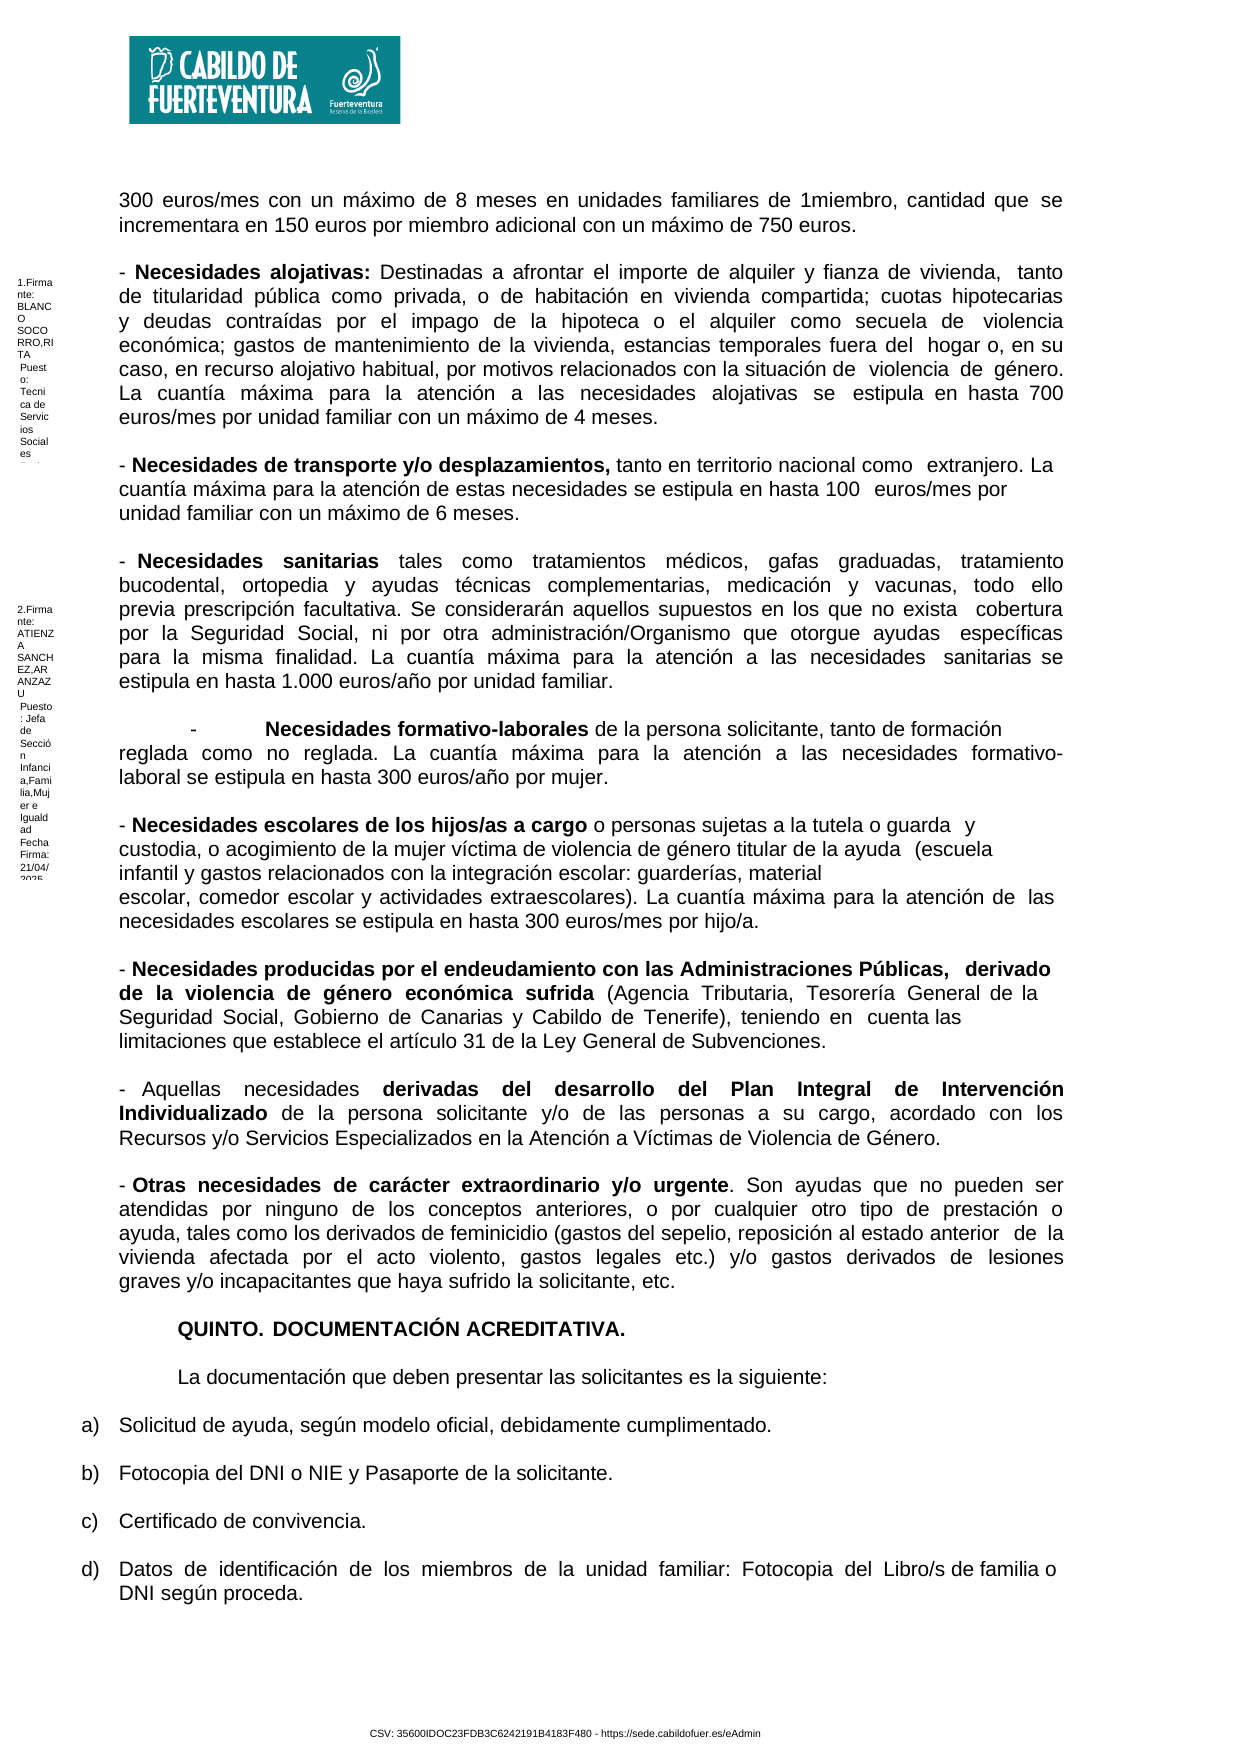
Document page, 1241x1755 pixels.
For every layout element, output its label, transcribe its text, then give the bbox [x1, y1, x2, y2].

subtitle QUINTO. DOCUMENTACIÓN ACREDITATIVA. [177, 1317, 1241, 1341]
list Necesidades escolares de los hijos/as a cargo o personas sujetas a la tutela o guarda y custodia, o acogimiento de la mujer víctima de violencia de género titular de la ayuda (escuela infantil y gastos relacionados con la integración escolar: guarderías, material [119, 813, 1014, 885]
list Necesidades sanitarias tales como tratamientos médicos, gafas graduadas, tratamiento bucodental, ortopedia y ayudas técnicas complementarias, medicación y vacunas, todo ello previa prescripción facultativa. Se considerarán aquellos supuestos en los que no exista cobertura por la Seguridad Social, ni por otra administración/Organismo que otorgue ayudas específicas para la misma finalidad. La cuantía máxima para la atención a las necesidades sanitarias se estipula en hasta 1.000 euros/año por unidad familiar. [119, 548, 1064, 693]
list Necesidades formativo-laborales de la persona solicitante, tanto de formación [190, 717, 1241, 741]
list Solicitud de ayuda, según modelo oficial, debidamente cumplimentado. [81, 1413, 1241, 1437]
text 300 euros/mes con un máximo de 8 meses en unidades familiares de 1miembro, cantidad que se incrementara en 150 euros por miembro adicional con un máximo de 750 euros. [119, 188, 1064, 236]
text escolar, comedor escolar y actividades extraescolares). La cuantía máxima para la atención de las necesidades escolares se estipula en hasta 300 euros/mes por hijo/a. [119, 885, 1056, 933]
list Necesidades de transporte y/o desplazamientos, tanto en territorio nacional como extranjero. La cuantía máxima para la atención de estas necesidades se estipula en hasta 100 euros/mes por unidad familiar con un máximo de 6 meses. [119, 453, 1064, 525]
text reglada como no reglada. La cuantía máxima para la atención a las necesidades formativo- laboral se estipula en hasta 300 euros/año por mujer. [119, 741, 1063, 789]
text 1.Firmante: BLANCO SOCORRO,RITA [17, 277, 54, 361]
list Necesidades producidas por el endeudamiento con las Administraciones Públicas, derivado de la violencia de género económica sufrida (Agencia Tributaria, Tesorería General de la Seguridad Social, Gobierno de Canarias y Cabildo de Tenerife), teniendo en cuenta las limitaciones que establece el artículo 31 de la Ley General de Subvenciones. [119, 957, 1064, 1053]
list Necesidades alojativas: Destinadas a afrontar el importe de alquiler y fianza de vivienda, tanto de titularidad pública como privada, o de habitación en vivienda compartida; cuotas hipotecarias y deudas contraídas por el impago de la hipoteca o el alquiler como secuela de violencia económica; gastos de mantenimiento de la vivienda, estancias temporales fuera del hogar o, en su caso, en recurso alojativo habitual, por motivos relacionados con la situación de violencia de género. La cuantía máxima para la atención a las necesidades alojativas se estipula en hasta 700 euros/mes por unidad familiar con un máximo de 4 meses. [119, 260, 1064, 429]
list Certificado de convivencia. [81, 1509, 1241, 1533]
list Otras necesidades de carácter extraordinario y/o urgente. Son ayudas que no pueden ser atendidas por ninguno de los conceptos anteriores, o por cualquier otro tipo de prestación o ayuda, tales como los derivados de feminicidio (gastos del sepelio, reposición al estado anterior de la vivienda afectada por el acto violento, gastos legales etc.) y/o gastos derivados de lesiones graves y/o incapacitantes que haya sufrido la solicitante, etc. [119, 1173, 1064, 1293]
text 2.Firmante: ATIENZA SANCHEZ,ARANZAZU [17, 604, 54, 699]
text Puesto: Jefa de Sección Infancia,Familia,Mujer e Igualdad Fecha Firma: 21/04/2025 12:57:03 [20, 700, 53, 879]
list Datos de identificación de los miembros de la unidad familiar: Fotocopia del Libro/s de familia o DNI según proceda. [81, 1556, 1064, 1604]
list Fotocopia del DNI o NIE y Pasaporte de la solicitante. [81, 1461, 1241, 1484]
list Aquellas necesidades derivadas del desarrollo del Plan Integral de Intervención Individualizado de la persona solicitante y/o de las personas a su cargo, acordado con los Recursos y/o Servicios Especializados en la Atención a Víctimas de Violencia de Género. [119, 1077, 1064, 1149]
text Puesto: Tecnica de Servicios Sociales Fecha Firma: 21/04/2025 12:52:28 [20, 361, 50, 462]
text La documentación que deben presentar las solicitantes es la siguiente: [177, 1365, 1241, 1389]
